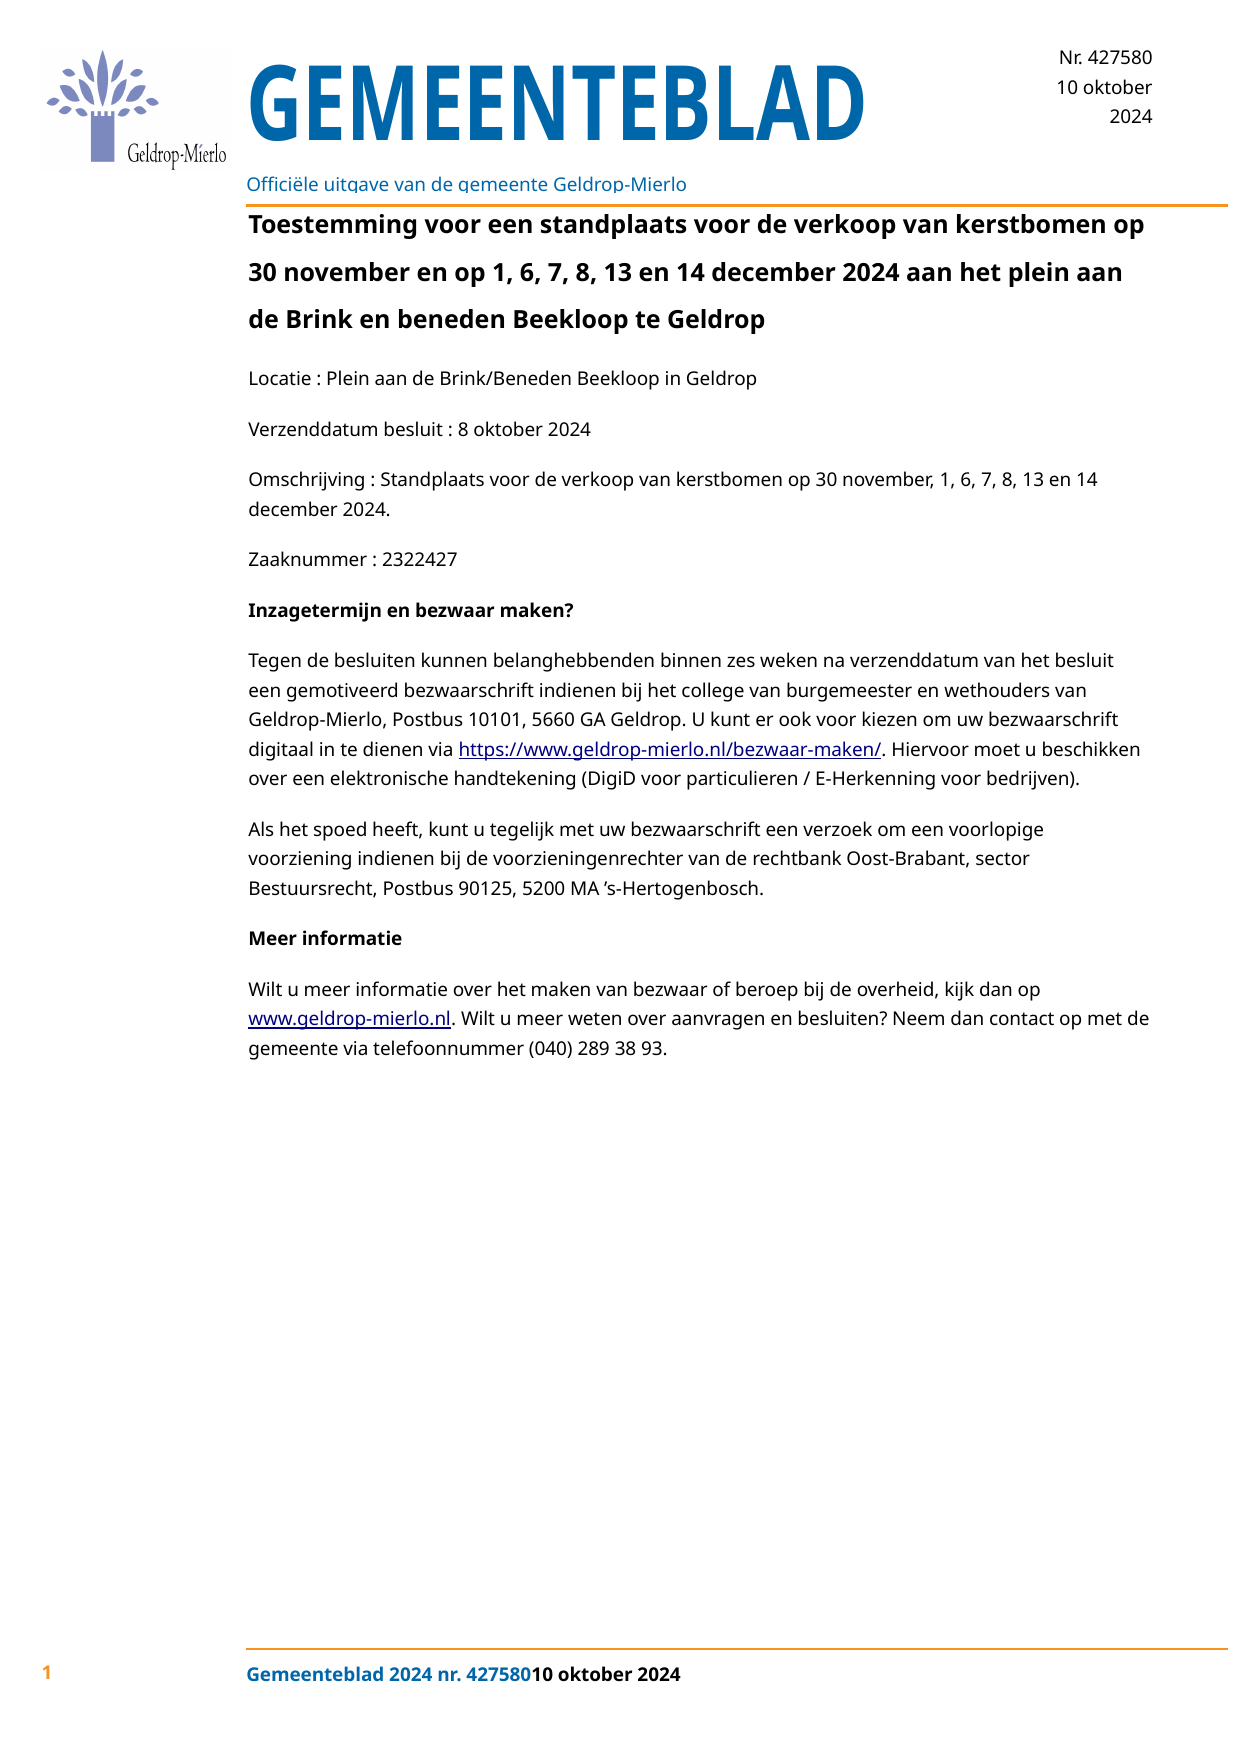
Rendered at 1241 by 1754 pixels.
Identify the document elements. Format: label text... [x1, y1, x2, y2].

text Tegen de besluiten kunnen belanghebbenden binnen zes weken na verzenddatum van het besluit een gemotiveerd bezwaarschrift indienen bij het college van burgemeester en wethouders van Geldrop-Mierlo, Postbus 10101, 5660 GA Geldrop. U kunt er ook voor kiezen om uw bezwaarschrift digitaal in te dienen via https://www.geldrop-mierlo.nl/bezwaar-maken/. Hiervoor moet u beschikken over een elektronische handtekening (DigiD voor particulieren / E-Herkenning voor bedrijven). [248, 647, 1152, 791]
text Toestemming voor een standplaats voor de verkoop van kerstbomen op 30 november en op 1, 6, 7, 8, 13 en 14 december 2024 aan het plein aan de Brink en beneden Beekloop te Geldrop [248, 207, 1152, 336]
text Locatie : Plein aan de Brink/Beneden Beekloop in Geldrop [248, 366, 1152, 391]
picture [41, 47, 231, 172]
text Inzagetermijn en bezwaar maken? [248, 597, 1152, 622]
text Zaaknummer : 2322427 [248, 546, 1152, 572]
text Meer informatie [248, 926, 1152, 951]
text Omschrijving : Standplaats voor de verkoop van kerstbomen op 30 november, 1, 6, 7, 8, 13 en 14 december 2024. [248, 466, 1152, 522]
text Wilt u meer informatie over het maken van bezwaar of beroep bij de overheid, kijk dan op www.geldrop-mierlo.nl. Wilt u meer weten over aanvragen en besluiten? Neem dan contact op met de gemeente via telefoonnummer (040) 289 38 93. [248, 976, 1152, 1061]
text Als het spoed heeft, kunt u tegelijk met uw bezwaarschrift een verzoek om een voorlopige voorziening indienen bij de voorzieningenrechter van de rechtbank Oost-Brabant, sector Bestuursrecht, Postbus 90125, 5200 MA ’s-Hertogenbosch. [248, 816, 1152, 901]
text Verzenddatum besluit : 8 oktober 2024 [248, 416, 1152, 442]
